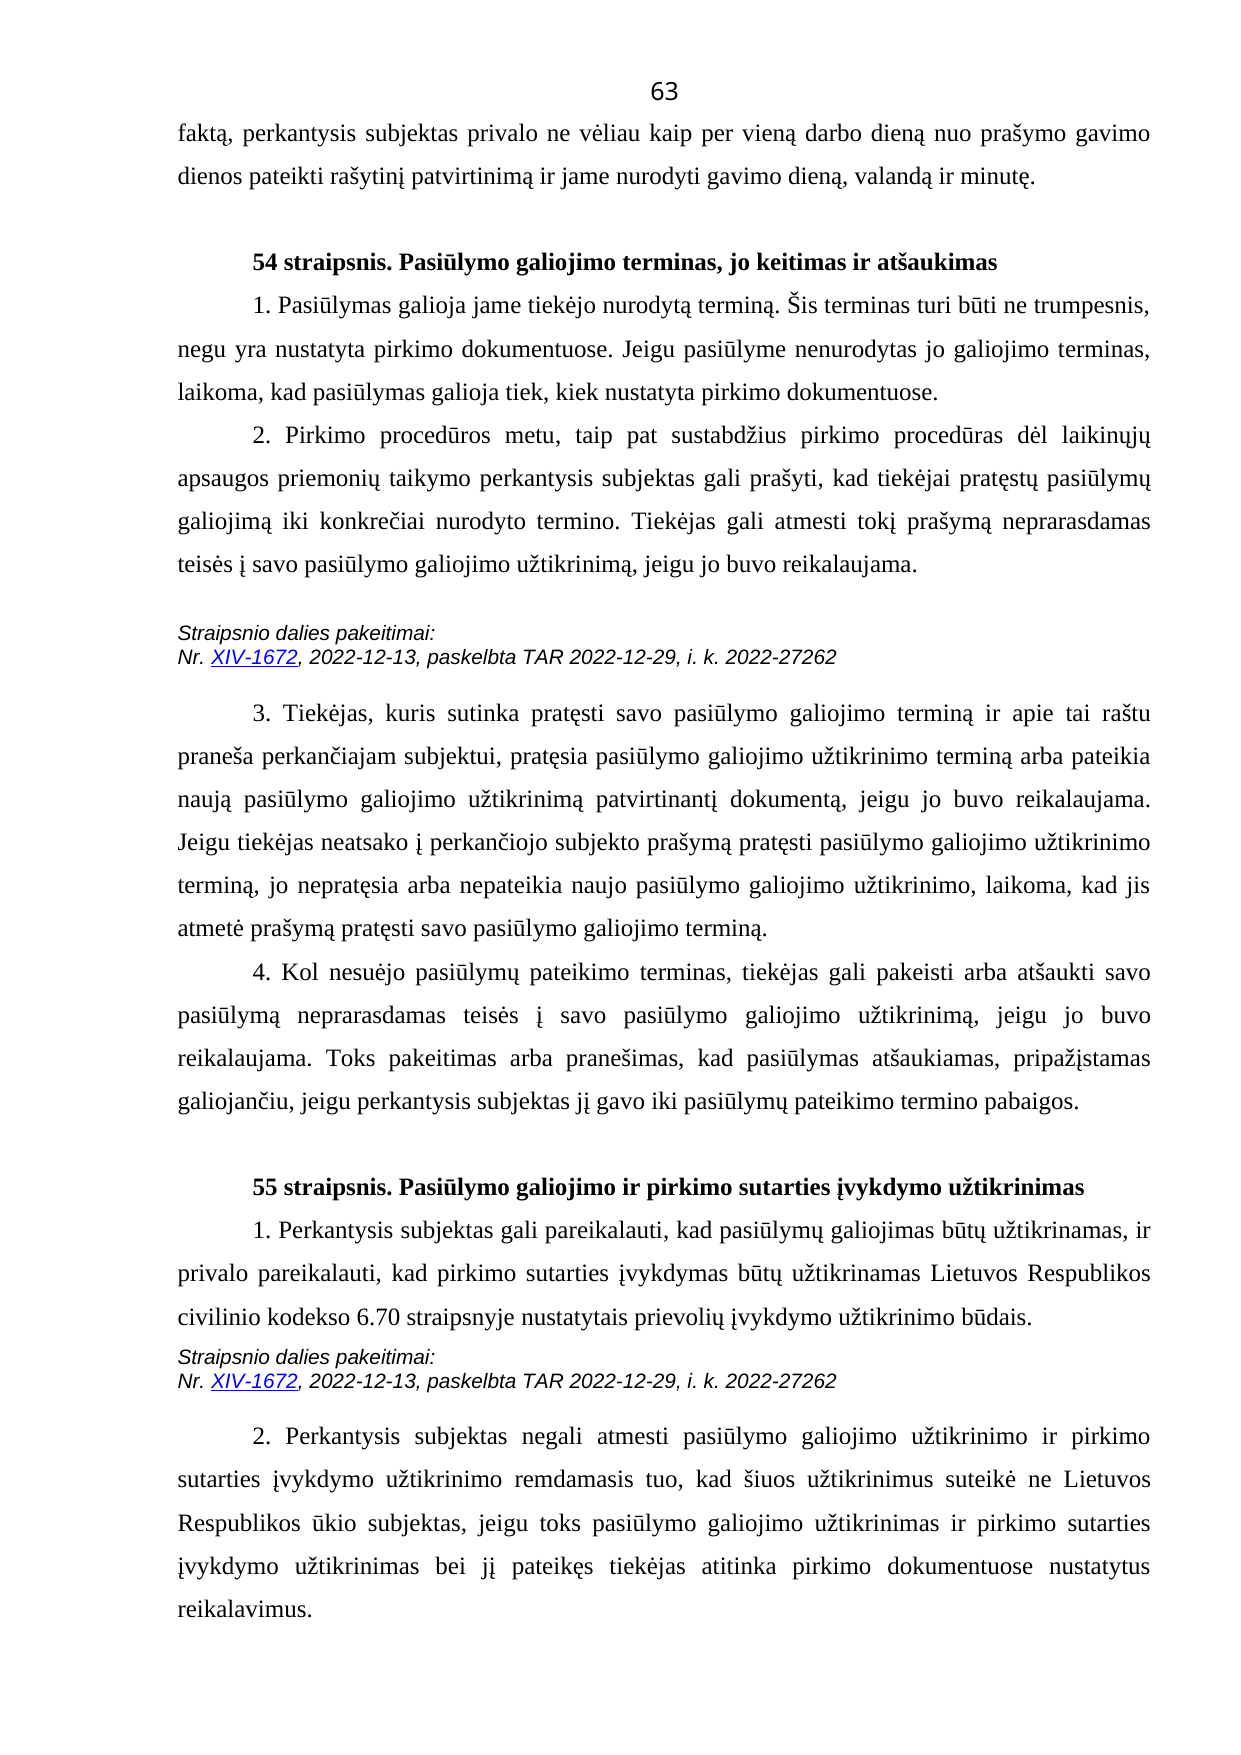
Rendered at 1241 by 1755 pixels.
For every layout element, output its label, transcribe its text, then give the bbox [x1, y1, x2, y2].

text faktą, perkantysis subjektas privalo ne vėliau kaip per vieną darbo dieną nuo prašymo gavimo dienos pateikti rašytinį patvirtinimą ir jame nurodyti gavimo dieną, valandą ir minutę. [177, 118, 1152, 190]
text 3. Tiekėjas, kuris sutinka pratęsti savo pasiūlymo galiojimo terminą ir apie tai raštu praneša perkančiajam subjektui, pratęsia pasiūlymo galiojimo užtikrinimo terminą arba pateikia naują pasiūlymo galiojimo užtikrinimą patvirtinantį dokumentą, jeigu jo buvo reikalaujama. Jeigu tiekėjas neatsako į perkančiojo subjekto prašymą pratęsti pasiūlymo galiojimo užtikrinimo terminą, jo nepratęsia arba nepateikia naujo pasiūlymo galiojimo užtikrinimo, laikoma, kad jis atmetė prašymą pratęsti savo pasiūlymo galiojimo terminą. [177, 698, 1152, 942]
text 1. Perkantysis subjektas gali pareikalauti, kad pasiūlymų galiojimas būtų užtikrinamas, ir privalo pareikalauti, kad pirkimo sutarties įvykdymas būtų užtikrinamas Lietuvos Respublikos civilinio kodekso 6.70 straipsnyje nustatytais prievolių įvykdymo užtikrinimo būdais. [177, 1215, 1152, 1330]
text Straipsnio dalies pakeitimai: [177, 1345, 1152, 1369]
text Nr. XIV-1672, 2022-12-13, paskelbta TAR 2022-12-29, i. k. 2022-27262 [177, 645, 1152, 669]
text 1. Pasiūlymas galioja jame tiekėjo nurodytą terminą. Šis terminas turi būti ne trumpesnis, negu yra nustatyta pirkimo dokumentuose. Jeigu pasiūlyme nenurodytas jo galiojimo terminas, laikoma, kad pasiūlymas galioja tiek, kiek nustatyta pirkimo dokumentuose. [177, 291, 1152, 406]
text Nr. XIV-1672, 2022-12-13, paskelbta TAR 2022-12-29, i. k. 2022-27262 [177, 1369, 1152, 1393]
text 54 straipsnis. Pasiūlymo galiojimo terminas, jo keitimas ir atšaukimas [177, 247, 1152, 276]
text Straipsnio dalies pakeitimai: [177, 621, 1152, 645]
text 2. Perkantysis subjektas negali atmesti pasiūlymo galiojimo užtikrinimo ir pirkimo sutarties įvykdymo užtikrinimo remdamasis tuo, kad šiuos užtikrinimus suteikė ne Lietuvos Respublikos ūkio subjektas, jeigu toks pasiūlymo galiojimo užtikrinimas ir pirkimo sutarties įvykdymo užtikrinimas bei jį pateikęs tiekėjas atitinka pirkimo dokumentuose nustatytus reikalavimus. [177, 1421, 1152, 1623]
text 4. Kol nesuėjo pasiūlymų pateikimo terminas, tiekėjas gali pakeisti arba atšaukti savo pasiūlymą neprarasdamas teisės į savo pasiūlymo galiojimo užtikrinimą, jeigu jo buvo reikalaujama. Toks pakeitimas arba pranešimas, kad pasiūlymas atšaukiamas, pripažįstamas galiojančiu, jeigu perkantysis subjektas jį gavo iki pasiūlymų pateikimo termino pabaigos. [177, 957, 1152, 1115]
text 2. Pirkimo procedūros metu, taip pat sustabdžius pirkimo procedūras dėl laikinųjų apsaugos priemonių taikymo perkantysis subjektas gali prašyti, kad tiekėjai pratęstų pasiūlymų galiojimą iki konkrečiai nurodyto termino. Tiekėjas gali atmesti tokį prašymą neprarasdamas teisės į savo pasiūlymo galiojimo užtikrinimą, jeigu jo buvo reikalaujama. [177, 420, 1152, 578]
text 55 straipsnis. Pasiūlymo galiojimo ir pirkimo sutarties įvykdymo užtikrinimas [177, 1172, 1152, 1201]
